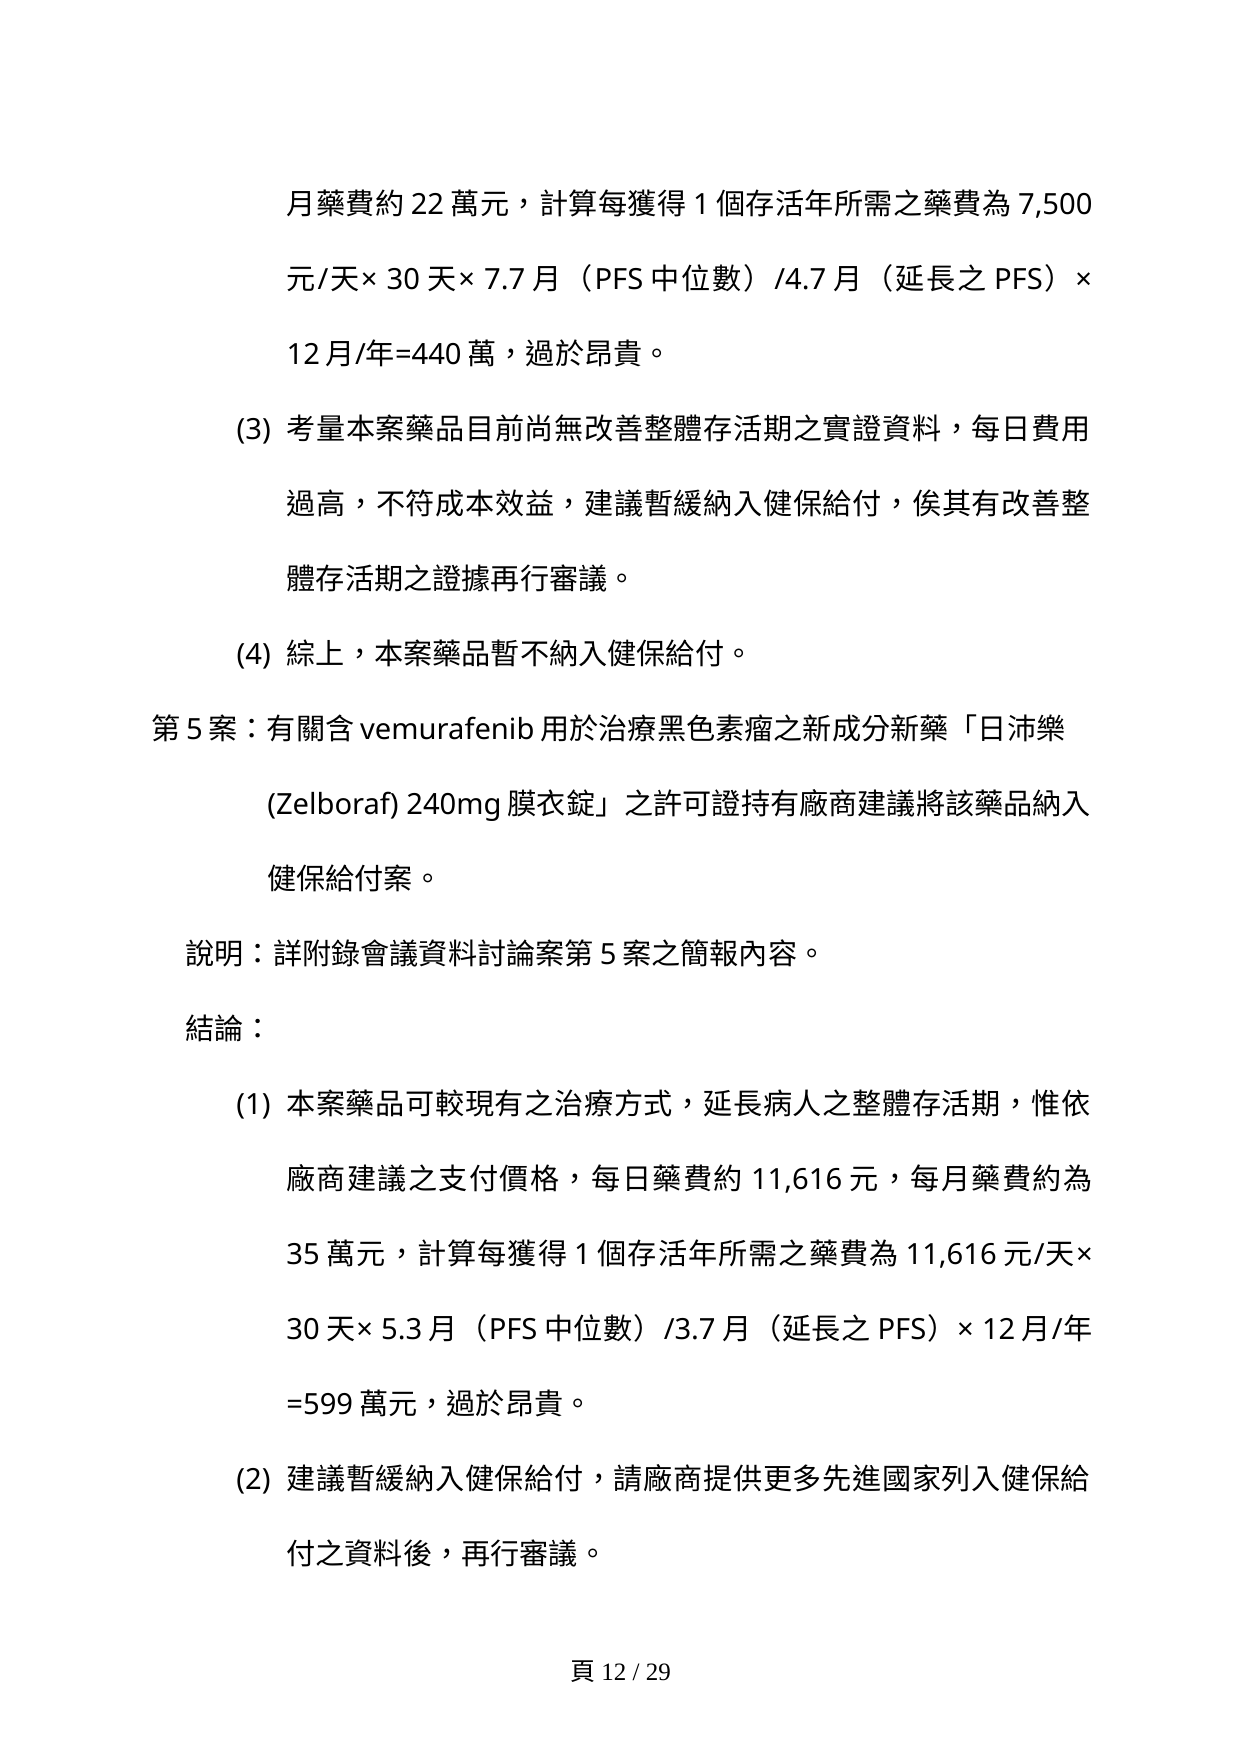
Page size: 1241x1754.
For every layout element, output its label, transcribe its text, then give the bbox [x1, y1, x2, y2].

text 說明：詳附錄會議資料討論案第5案之簡報內容。 [185, 914, 1092, 989]
list 考量本案藥品目前尚無改善整體存活期之實證資料，每日費用過高，不符成本效益，建議暫緩納入健保給付，俟其有改善整體存活期之證據再行審議。 [236, 389, 1092, 614]
list 月藥費約22萬元，計算每獲得1個存活年所需之藥費為7,500元/天× 30天× 7.7月（PFS中位數）/4.7月（延長之PFS）× 12月/年=440萬，過於昂貴。 [236, 164, 1092, 389]
list 建議暫緩納入健保給付，請廠商提供更多先進國家列入健保給付之資料後，再行審議。 [236, 1439, 1092, 1589]
list 綜上，本案藥品暫不納入健保給付。 [236, 614, 1092, 689]
text 結論： [185, 989, 1092, 1064]
text 第5案：有關含vemurafenib用於治療黑色素瘤之新成分新藥「日沛樂(Zelboraf) 240mg膜衣錠」之許可證持有廠商建議將該藥品納入健保給付案。 [151, 689, 1092, 914]
list 本案藥品可較現有之治療方式，延長病人之整體存活期，惟依廠商建議之支付價格，每日藥費約11,616元，每月藥費約為35萬元，計算每獲得1個存活年所需之藥費為11,616元/天× 30天× 5.3月（PFS中位數）/3.7月（延長之PFS）× 12月/年=599萬元，過於昂貴。 [236, 1064, 1092, 1439]
